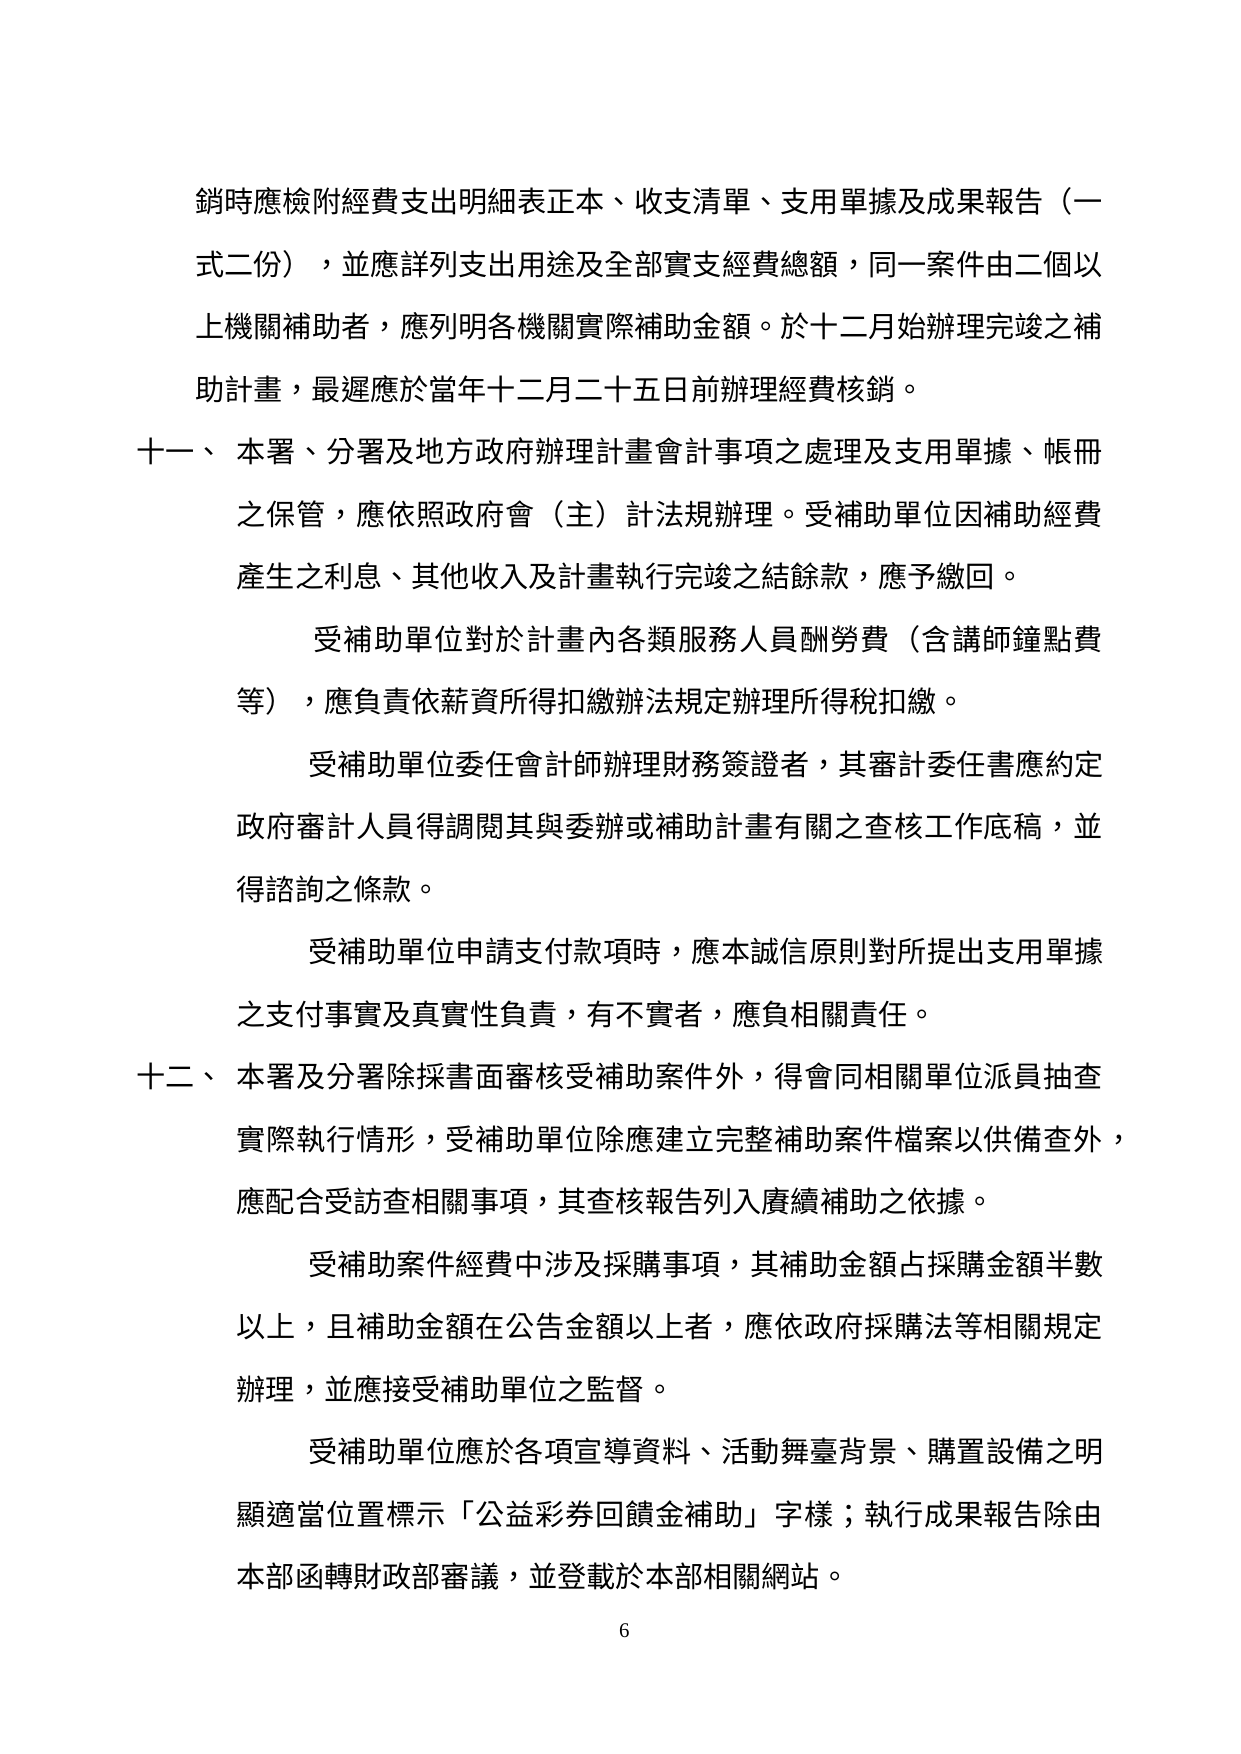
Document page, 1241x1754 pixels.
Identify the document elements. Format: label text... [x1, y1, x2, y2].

text 受補助單位委任會計師辦理財務簽證者，其審計委任書應約定政府審計人員得調閱其與委辦或補助計畫有關之查核工作底稿，並得諮詢之條款。 [236, 721, 1104, 908]
text 受補助單位申請支付款項時，應本誠信原則對所提出支用單據之支付事實及真實性負責，有不實者，應負相關責任。 [236, 908, 1104, 1033]
text 受補助單位對於計畫內各類服務人員酬勞費（含講師鐘點費等），應負責依薪資所得扣繳辦法規定辦理所得稅扣繳。 [236, 596, 1104, 721]
text 受補助案件經費中涉及採購事項，其補助金額占採購金額半數以上，且補助金額在公告金額以上者，應依政府採購法等相關規定辦理，並應接受補助單位之監督。 [236, 1221, 1104, 1408]
text 受補助單位應於各項宣導資料、活動舞臺背景、購置設備之明顯適當位置標示「公益彩券回饋金補助」字樣；執行成果報告除由本部函轉財政部審議，並登載於本部相關網站。 [236, 1408, 1104, 1596]
text 銷時應檢附經費支出明細表正本、收支清單、支用單據及成果報告（一式二份），並應詳列支出用途及全部實支經費總額，同一案件由二個以上機關補助者，應列明各機關實際補助金額。於十二月始辦理完竣之補助計畫，最遲應於當年十二月二十五日前辦理經費核銷。 [195, 158, 1104, 408]
list 本署、分署及地方政府辦理計畫會計事項之處理及支用單據、帳冊之保管，應依照政府會（主）計法規辦理。受補助單位因補助經費產生之利息、其他收入及計畫執行完竣之結餘款，應予繳回。 [136, 408, 1104, 596]
list 本署及分署除採書面審核受補助案件外，得會同相關單位派員抽查實際執行情形，受補助單位除應建立完整補助案件檔案以供備查外，應配合受訪查相關事項，其查核報告列入賡續補助之依據。 [136, 1033, 1104, 1221]
